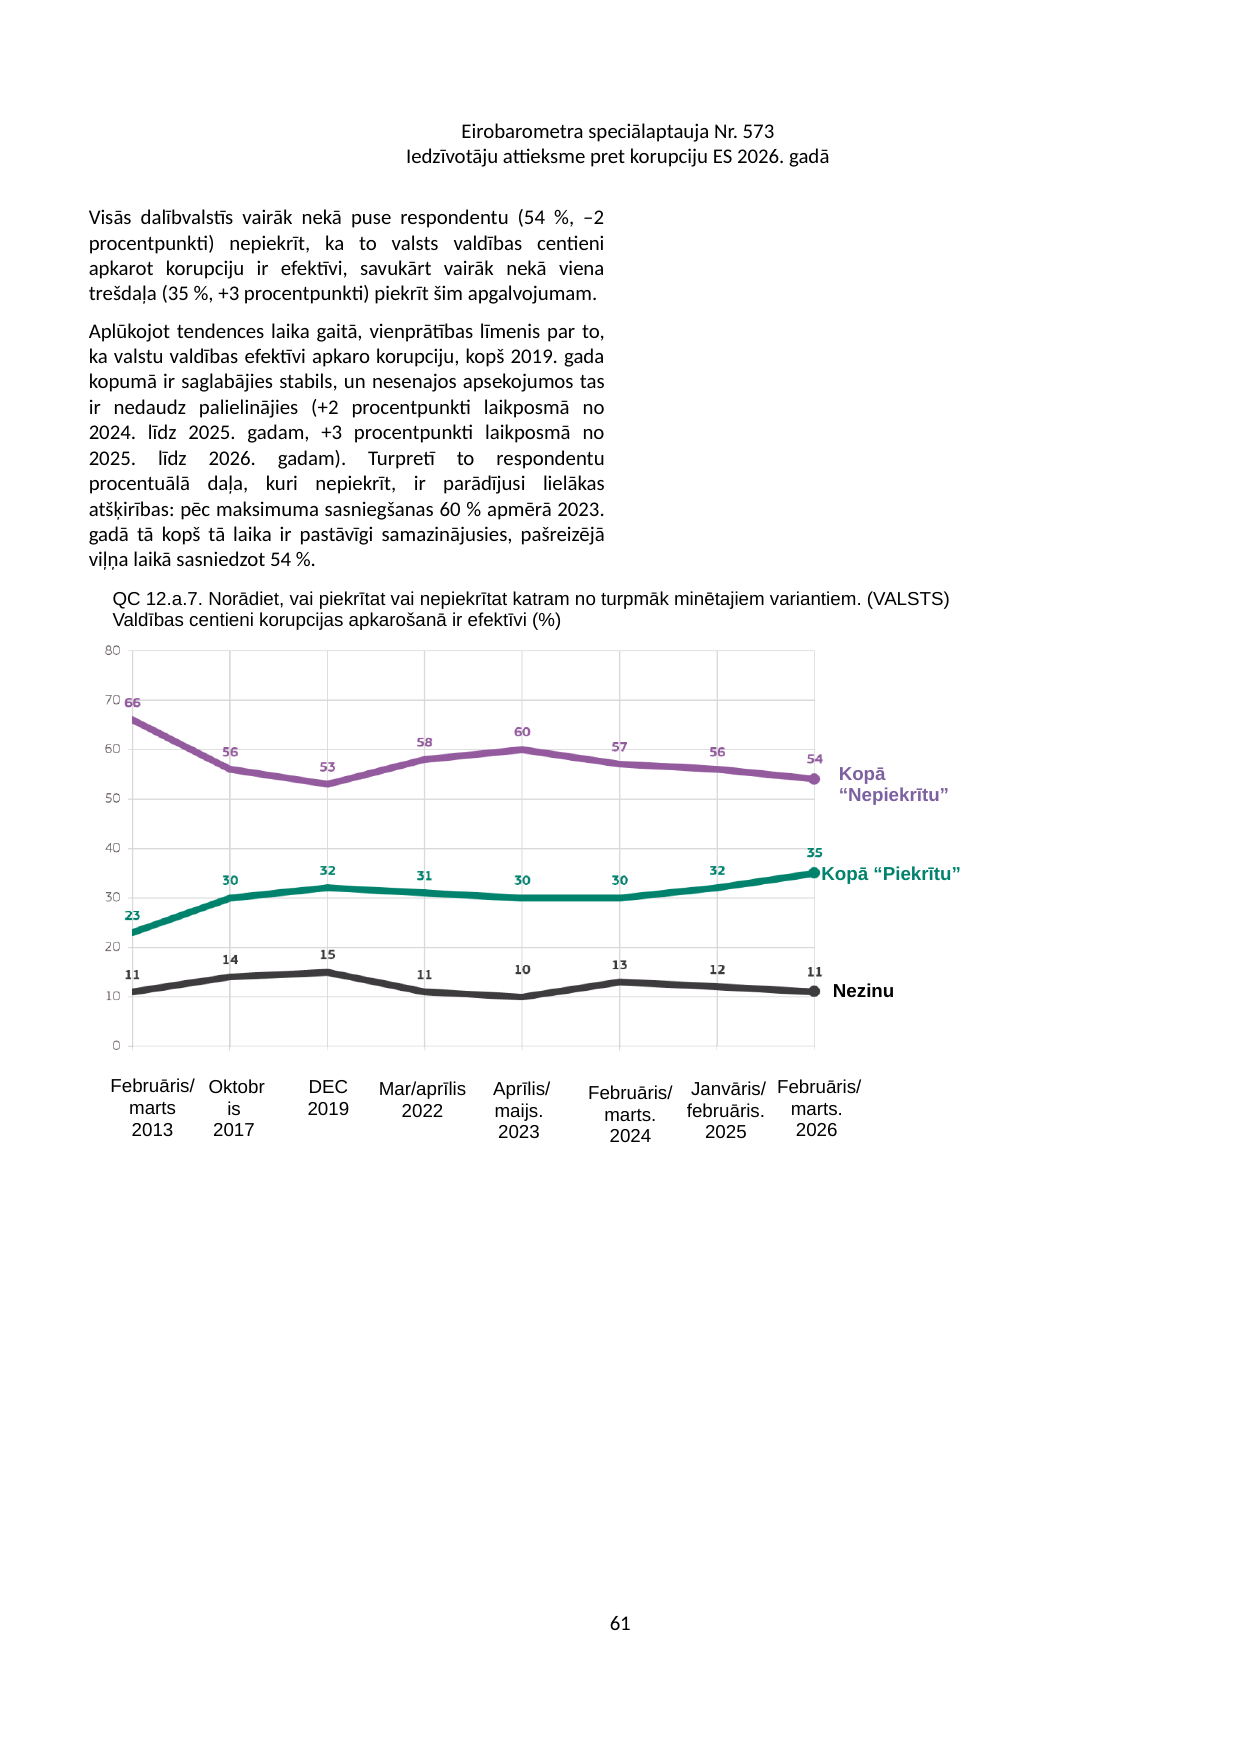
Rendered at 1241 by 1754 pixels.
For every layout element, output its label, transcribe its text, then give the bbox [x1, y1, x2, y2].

picture [91, 636, 823, 1051]
text Visās dalībvalstīs vairāk nekā puse respondentu (54 %, –2 procentpunkti) nepiekrīt, ka to valsts valdības centieni apkarot korupciju ir efektīvi, savukārt vairāk nekā viena trešdaļa (35 %, +3 procentpunkti) piekrīt šim apgalvojumam. [88, 204, 605, 306]
text Aplūkojot tendences laika gaitā, vienprātības līmenis par to, ka valstu valdības efektīvi apkaro korupciju, kopš 2019. gada kopumā ir saglabājies stabils, un nesenajos apsekojumos tas ir nedaudz palielinājies (+2 procentpunkti laikposmā no 2024. līdz 2025. gadam, +3 procentpunkti laikposmā no 2025. līdz 2026. gadam). Turpretī to respondentu procentuālā daļa, kuri nepiekrīt, ir parādījusi lielākas atšķirības: pēc maksimuma sasniegšanas 60 % apmērā 2023. gadā tā kopš tā laika ir pastāvīgi samazinājusies, pašreizējā viļņa laikā sasniedzot 54 %. [88, 318, 605, 572]
